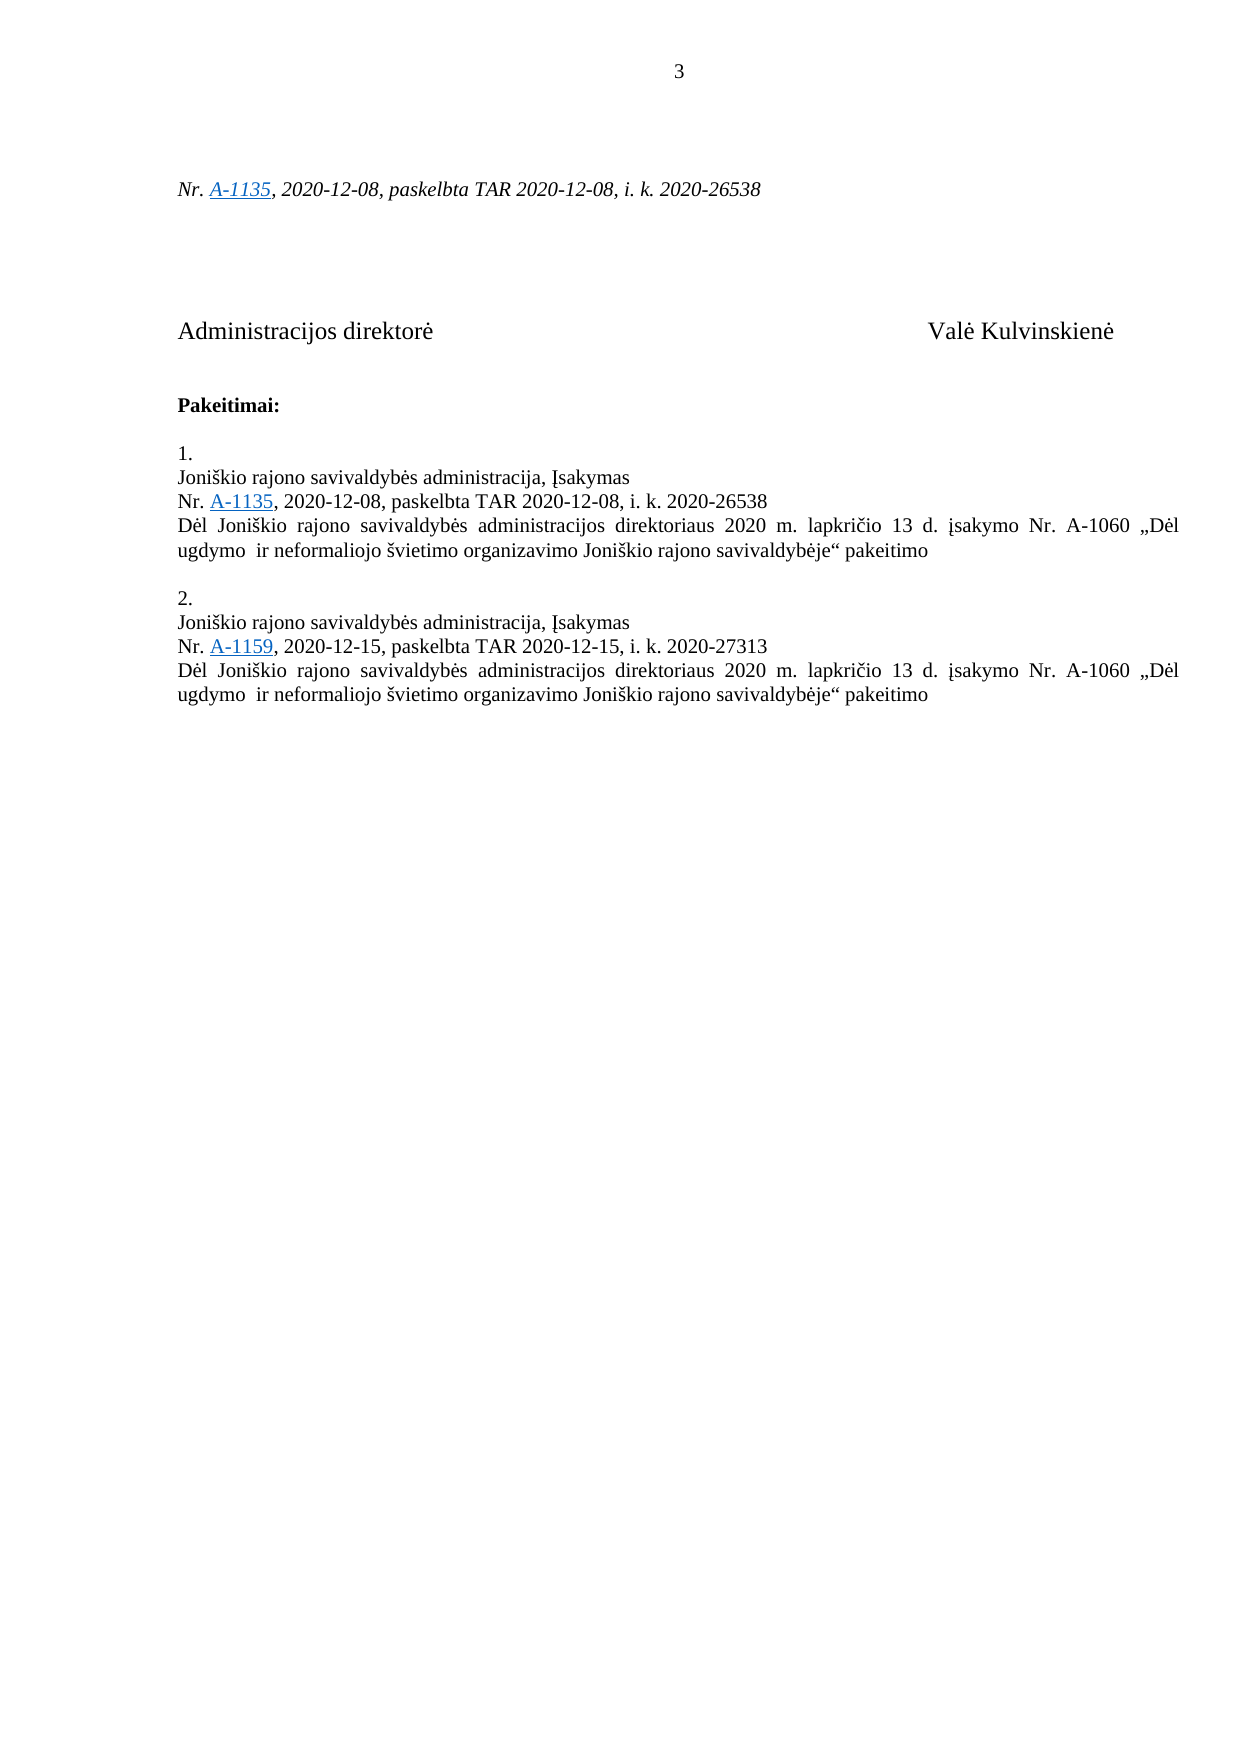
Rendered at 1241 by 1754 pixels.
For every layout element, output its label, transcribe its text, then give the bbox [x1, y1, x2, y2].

text Nr. A-1159, 2020-12-15, paskelbta TAR 2020-12-15, i. k. 2020-27313 [177, 634, 1181, 658]
text Nr. A-1135, 2020-12-08, paskelbta TAR 2020-12-08, i. k. 2020-26538 [177, 489, 1181, 513]
text Administracijos direktorė Valė Kulvinskienė [177, 316, 1181, 345]
text Dėl Joniškio rajono savivaldybės administracijos direktoriaus 2020 m. lapkričio 13 d. įsakymo Nr. A-1060 „Dėl ugdymo ir neformaliojo švietimo organizavimo Joniškio rajono savivaldybėje“ pakeitimo [177, 658, 1181, 706]
text Nr. A-1135, 2020-12-08, paskelbta TAR 2020-12-08, i. k. 2020-26538 [177, 177, 1181, 201]
text 1. [177, 441, 1181, 465]
text Joniškio rajono savivaldybės administracija, Įsakymas [177, 465, 1181, 489]
text 2. [177, 586, 1181, 610]
text Dėl Joniškio rajono savivaldybės administracijos direktoriaus 2020 m. lapkričio 13 d. įsakymo Nr. A-1060 „Dėl ugdymo ir neformaliojo švietimo organizavimo Joniškio rajono savivaldybėje“ pakeitimo [177, 513, 1181, 562]
text Pakeitimai: [177, 393, 1181, 417]
text Joniškio rajono savivaldybės administracija, Įsakymas [177, 610, 1181, 634]
